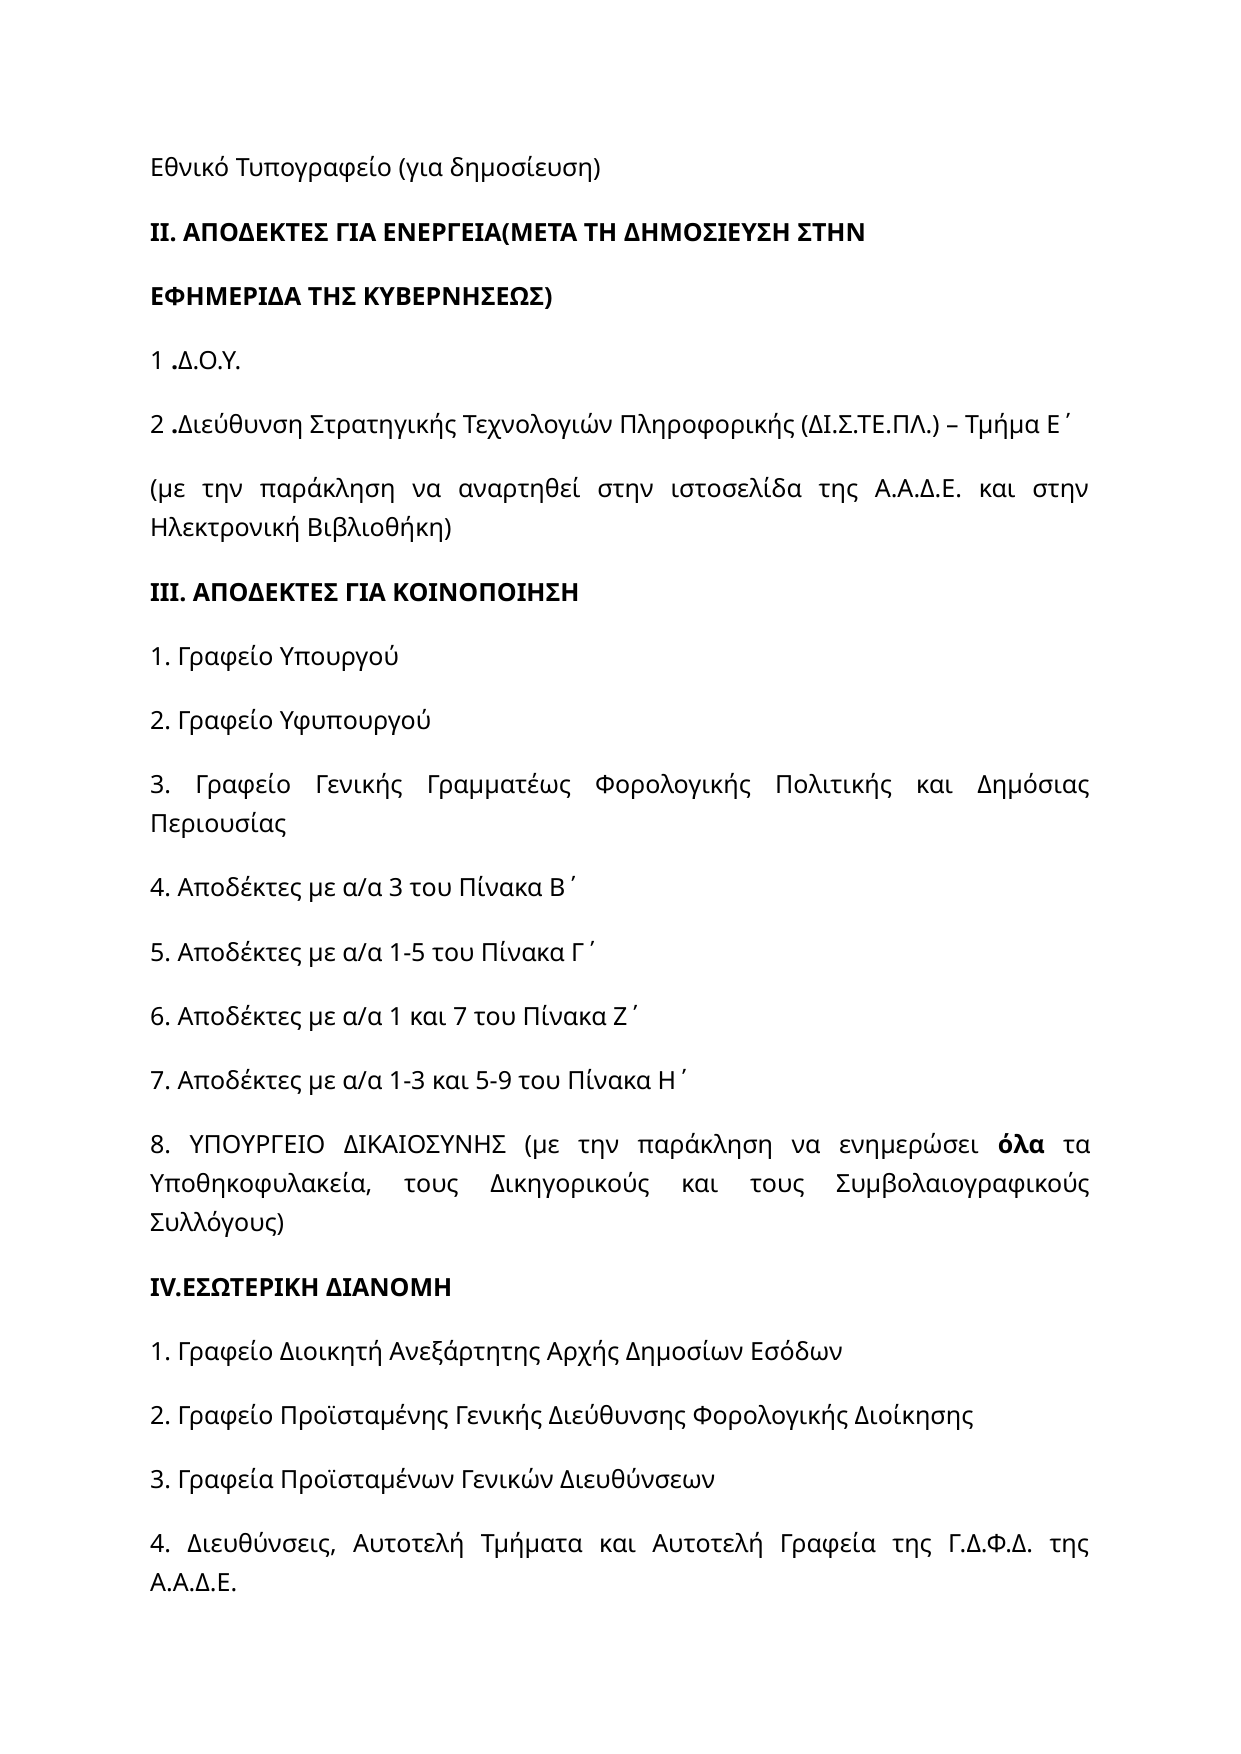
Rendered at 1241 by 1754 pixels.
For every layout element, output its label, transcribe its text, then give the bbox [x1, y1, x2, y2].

text 3. Γραφεία Προϊσταμένων Γενικών Διευθύνσεων [150, 1462, 1090, 1496]
text 8. ΥΠΟΥΡΓΕΙΟ ΔΙΚΑΙΟΣΥΝΗΣ (με την παράκληση να ενημερώσει όλα τα Υποθηκοφυλακεία, τους Δικηγορικούς και τους Συμβολαιογραφικούς Συλλόγους) [150, 1127, 1090, 1239]
text Εθνικό Τυπογραφείο (για δημοσίευση) [150, 150, 1090, 184]
text (με την παράκληση να αναρτηθεί στην ιστοσελίδα της Α.Α.Δ.Ε. και στην Ηλεκτρονική Βιβλιοθήκη) [150, 471, 1090, 544]
text 2 .Διεύθυνση Στρατηγικής Τεχνολογιών Πληροφορικής (ΔΙ.Σ.ΤΕ.ΠΛ.) – Τμήμα Ε΄ [150, 407, 1090, 441]
text 6. Αποδέκτες με α/α 1 και 7 του Πίνακα Ζ΄ [150, 998, 1090, 1032]
text 2. Γραφείο Υφυπουργού [150, 702, 1090, 737]
text ΙI. ΑΠΟΔΕΚΤΕΣ ΓΙΑ ΕΝΕΡΓΕΙΑ(ΜΕΤΑ ΤΗ ΔΗΜΟΣΙΕΥΣΗ ΣΤΗΝ [150, 214, 1090, 248]
text 3. Γραφείο Γενικής Γραμματέως Φορολογικής Πολιτικής και Δημόσιας Περιουσίας [150, 767, 1090, 840]
text 1. Γραφείο Διοικητή Ανεξάρτητης Αρχής Δημοσίων Εσόδων [150, 1333, 1090, 1367]
text 4. Αποδέκτες με α/α 3 του Πίνακα Β΄ [150, 870, 1090, 904]
text 1. Γραφείο Υπουργού [150, 638, 1090, 672]
text 7. Αποδέκτες με α/α 1-3 και 5-9 του Πίνακα Η΄ [150, 1062, 1090, 1097]
text 2. Γραφείο Προϊσταμένης Γενικής Διεύθυνσης Φορολογικής Διοίκησης [150, 1397, 1090, 1432]
text ΙΙI. ΑΠΟΔΕΚΤΕΣ ΓΙΑ ΚΟΙΝΟΠΟΙΗΣΗ [150, 574, 1090, 608]
text IV.ΕΣΩΤΕΡΙΚΗ ΔΙΑΝΟΜΗ [150, 1269, 1090, 1303]
text ΕΦΗΜΕΡΙΔΑ ΤΗΣ ΚΥΒΕΡΝΗΣΕΩΣ) [150, 278, 1090, 312]
text 1 .Δ.Ο.Υ. [150, 342, 1090, 377]
text 5. Αποδέκτες με α/α 1-5 του Πίνακα Γ΄ [150, 934, 1090, 968]
text 4. Διευθύνσεις, Αυτοτελή Τμήματα και Αυτοτελή Γραφεία της Γ.Δ.Φ.Δ. της Α.Α.Δ.Ε. [150, 1526, 1090, 1599]
